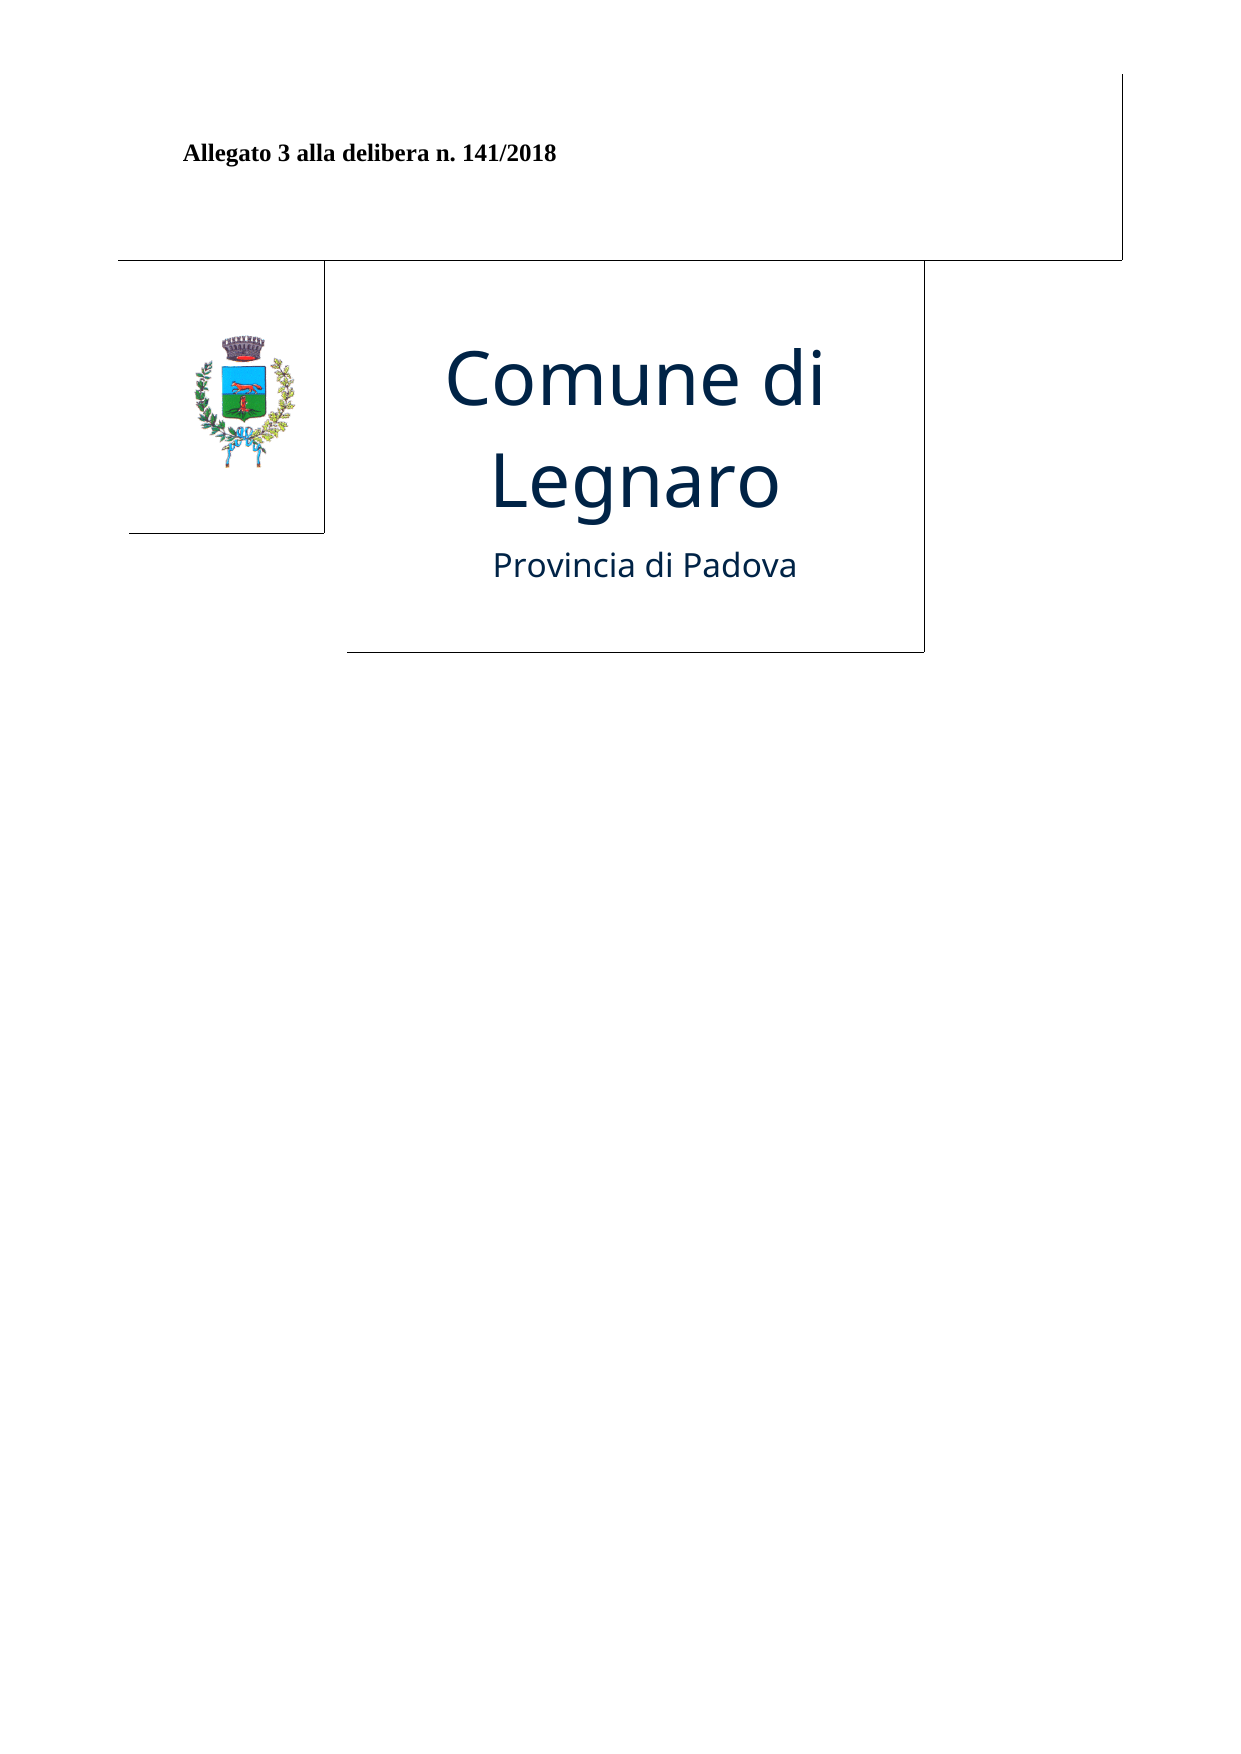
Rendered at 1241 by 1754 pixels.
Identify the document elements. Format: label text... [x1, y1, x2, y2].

table_header Comune di Legnaro Provincia di Padova [336, 260, 936, 664]
table_header [118, 260, 336, 664]
